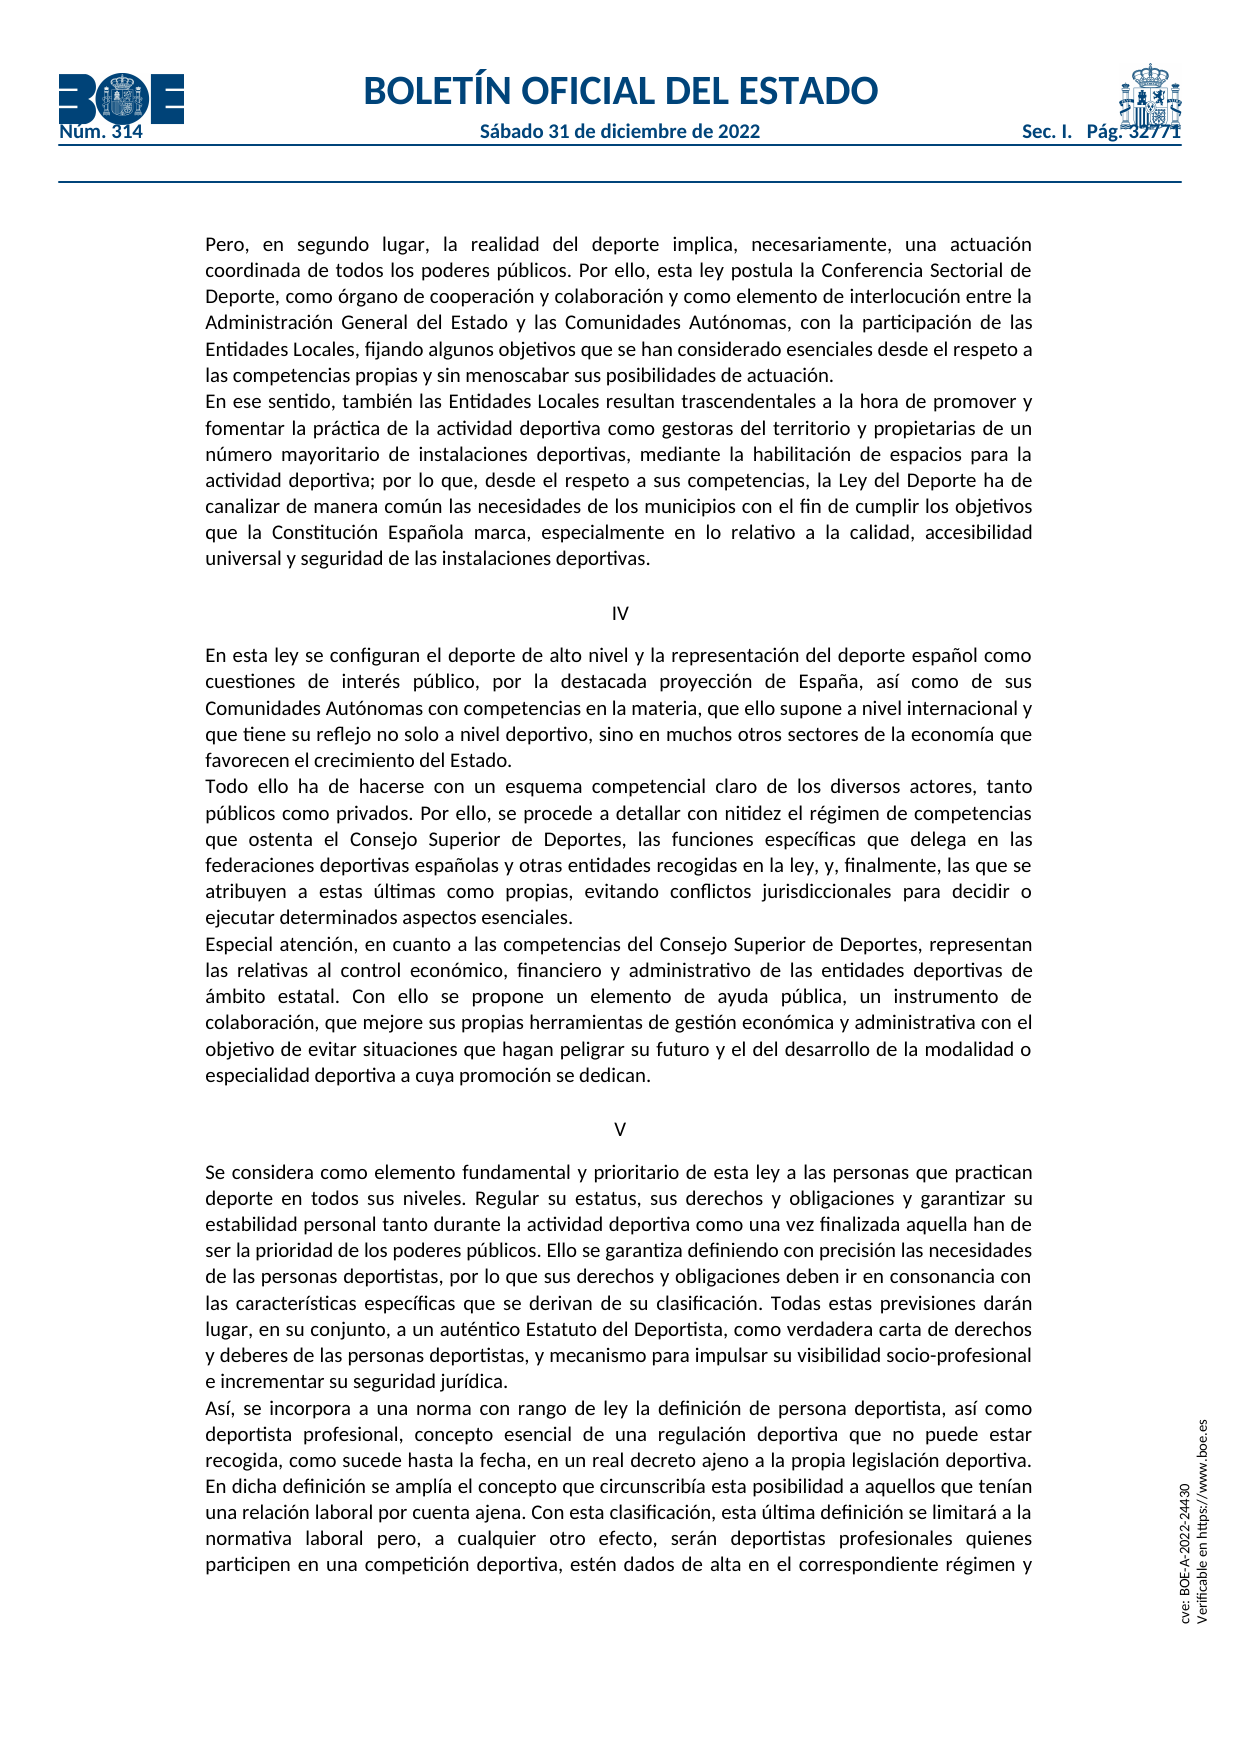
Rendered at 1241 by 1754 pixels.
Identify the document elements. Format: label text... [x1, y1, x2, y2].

text Pero, en segundo lugar, la realidad del deporte implica, necesariamente, una actuación coordinada de todos los poderes públicos. Por ello, esta ley postula la Conferencia Sectorial de Deporte, como órgano de cooperación y colaboración y como elemento de interlocución entre la Administración General del Estado y las Comunidades Autónomas, con la participación de las Entidades Locales, fijando algunos objetivos que se han considerado esenciales desde el respeto a las competencias propias y sin menoscabar sus posibilidades de actuación. [205, 231, 1034, 387]
text Especial atención, en cuanto a las competencias del Consejo Superior de Deportes, representan las relativas al control económico, financiero y administrativo de las entidades deportivas de ámbito estatal. Con ello se propone un elemento de ayuda pública, un instrumento de colaboración, que mejore sus propias herramientas de gestión económica y administrativa con el objetivo de evitar situaciones que hagan peligrar su futuro y el del desarrollo de la modalidad o especialidad deportiva a cuya promoción se dedican. [205, 931, 1034, 1087]
text Así, se incorpora a una norma con rango de ley la definición de persona deportista, así como deportista profesional, concepto esencial de una regulación deportiva que no puede estar recogida, como sucede hasta la fecha, en un real decreto ajeno a la propia legislación deportiva. En dicha definición se amplía el concepto que circunscribía esta posibilidad a aquellos que tenían una relación laboral por cuenta ajena. Con esta clasificación, esta última definición se limitará a la normativa laboral pero, a cualquier otro efecto, serán deportistas profesionales quienes participen en una competición deportiva, estén dados de alta en el correspondiente régimen y [205, 1395, 1034, 1577]
text V [229, 1117, 1011, 1142]
text En ese sentido, también las Entidades Locales resultan trascendentales a la hora de promover y fomentar la práctica de la actividad deportiva como gestoras del territorio y propietarias de un número mayoritario de instalaciones deportivas, mediante la habilitación de espacios para la actividad deportiva; por lo que, desde el respeto a sus competencias, la Ley del Deporte ha de canalizar de manera común las necesidades de los municipios con el fin de cumplir los objetivos que la Constitución Española marca, especialmente en lo relativo a la calidad, accesibilidad universal y seguridad de las instalaciones deportivas. [205, 388, 1034, 571]
text IV [229, 600, 1011, 626]
text En esta ley se configuran el deporte de alto nivel y la representación del deporte español como cuestiones de interés público, por la destacada proyección de España, así como de sus Comunidades Autónomas con competencias en la materia, que ello supone a nivel internacional y que tiene su reflejo no solo a nivel deportivo, sino en muchos otros sectores de la economía que favorecen el crecimiento del Estado. [205, 642, 1034, 772]
text Se considera como elemento fundamental y prioritario de esta ley a las personas que practican deporte en todos sus niveles. Regular su estatus, sus derechos y obligaciones y garantizar su estabilidad personal tanto durante la actividad deportiva como una vez finalizada aquella han de ser la prioridad de los poderes públicos. Ello se garantiza definiendo con precisión las necesidades de las personas deportistas, por lo que sus derechos y obligaciones deben ir en consonancia con las características específicas que se derivan de su clasificación. Todas estas previsiones darán lugar, en su conjunto, a un auténtico Estatuto del Deportista, como verdadera carta de derechos y deberes de las personas deportistas, y mecanismo para impulsar su visibilidad socio-profesional e incrementar su seguridad jurídica. [205, 1159, 1034, 1393]
text Todo ello ha de hacerse con un esquema competencial claro de los diversos actores, tanto públicos como privados. Por ello, se procede a detallar con nitidez el régimen de competencias que ostenta el Consejo Superior de Deportes, las funciones específicas que delega en las federaciones deportivas españolas y otras entidades recogidas en la ley, y, finalmente, las que se atribuyen a estas últimas como propias, evitando conflictos jurisdiccionales para decidir o ejecutar determinados aspectos esenciales. [205, 774, 1034, 930]
